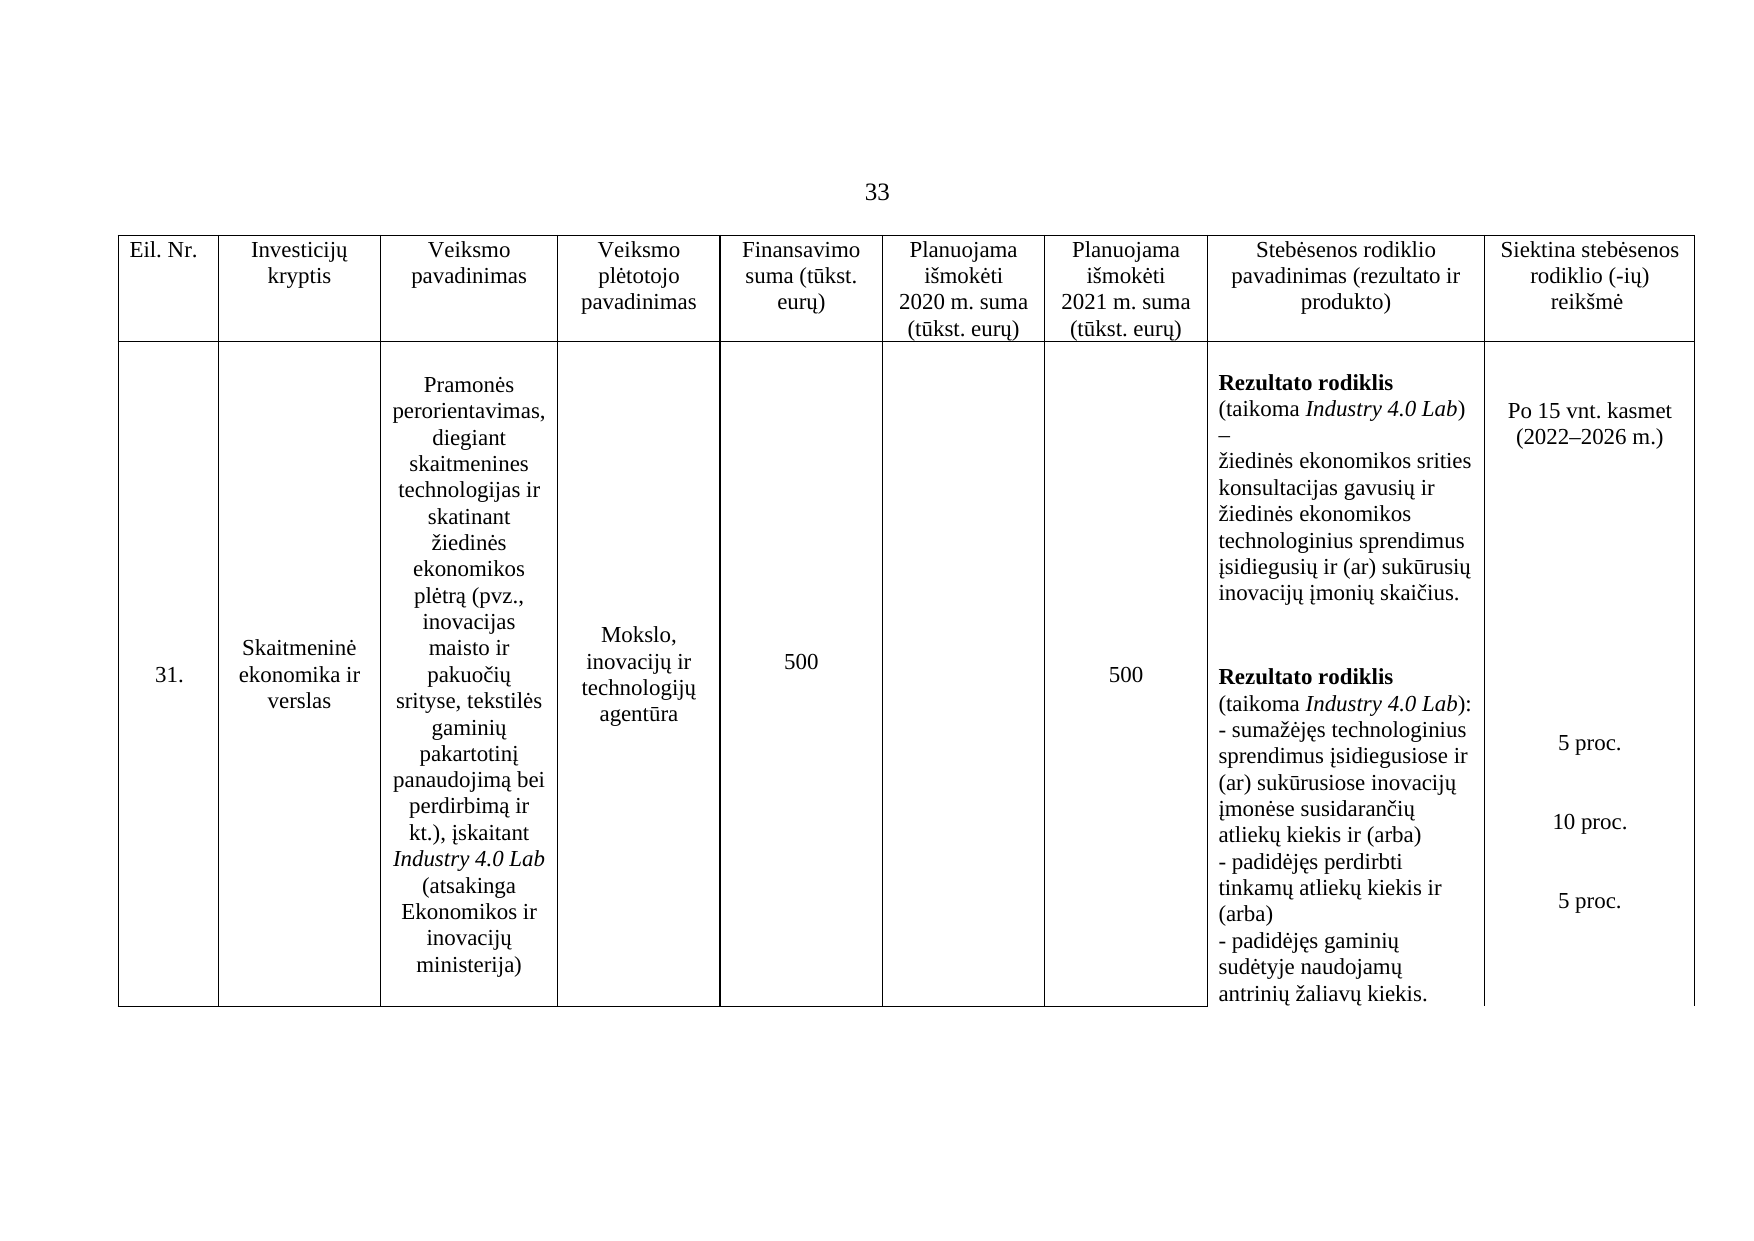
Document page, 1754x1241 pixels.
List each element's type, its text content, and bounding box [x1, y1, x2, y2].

table_cell Rezultato rodiklis (taikoma Industry 4.0 Lab): - sumažėjęs technologinius sprendimus įsidiegusiose ir (ar) sukūrusiose inovacijų įmonėse susidarančių atliekų kiekis ir (arba) - padidėjęs perdirbti tinkamų atliekų kiekis ir (arba) - padidėjęs gaminių sudėtyje naudojamų antrinių žaliavų kiekis. [1208, 636, 1484, 1006]
table_cell 500 [1045, 342, 1207, 1006]
table_cell [883, 342, 1044, 1006]
table_header Planuojama išmokėti 2021 m. suma (tūkst. eurų) [1045, 236, 1207, 341]
table_header Eil. Nr. [119, 236, 218, 341]
table_cell 5 proc. 10 proc. 5 proc. [1485, 636, 1694, 1006]
table_header Planuojama išmokėti 2020 m. suma (tūkst. eurų) [883, 236, 1044, 341]
table_header Veiksmo pavadinimas [381, 236, 557, 341]
table_cell Pramonės perorientavimas, diegiant skaitmenines technologijas ir skatinant žiedinės ekonomikos plėtrą (pvz., inovacijas maisto ir pakuočių srityse, tekstilės gaminių pakartotinį panaudojimą bei perdirbimą ir kt.), įskaitant Industry 4.0 Lab (atsakinga Ekonomikos ir inovacijų ministerija) [381, 342, 557, 1006]
table_header Veiksmo plėtotojo pavadinimas [558, 236, 719, 341]
table_header Siektina stebėsenos rodiklio (-ių) reikšmė [1485, 236, 1694, 341]
table_cell Po 15 vnt. kasmet (2022–2026 m.) [1485, 342, 1694, 636]
table_header Finansavimo suma (tūkst. eurų) [721, 236, 882, 341]
table_cell 31. [119, 342, 218, 1006]
table_cell Skaitmeninė ekonomika ir verslas [219, 342, 380, 1006]
table_header Investicijų kryptis [219, 236, 380, 341]
table_cell 500 [721, 342, 882, 1006]
table_header Stebėsenos rodiklio pavadinimas (rezultato ir produkto) [1208, 236, 1484, 341]
table_cell Rezultato rodiklis (taikoma Industry 4.0 Lab) – žiedinės ekonomikos srities konsultacijas gavusių ir žiedinės ekonomikos technologinius sprendimus įsidiegusių ir (ar) sukūrusių inovacijų įmonių skaičius. [1208, 342, 1484, 636]
table_cell Mokslo, inovacijų ir technologijų agentūra [558, 342, 719, 1006]
